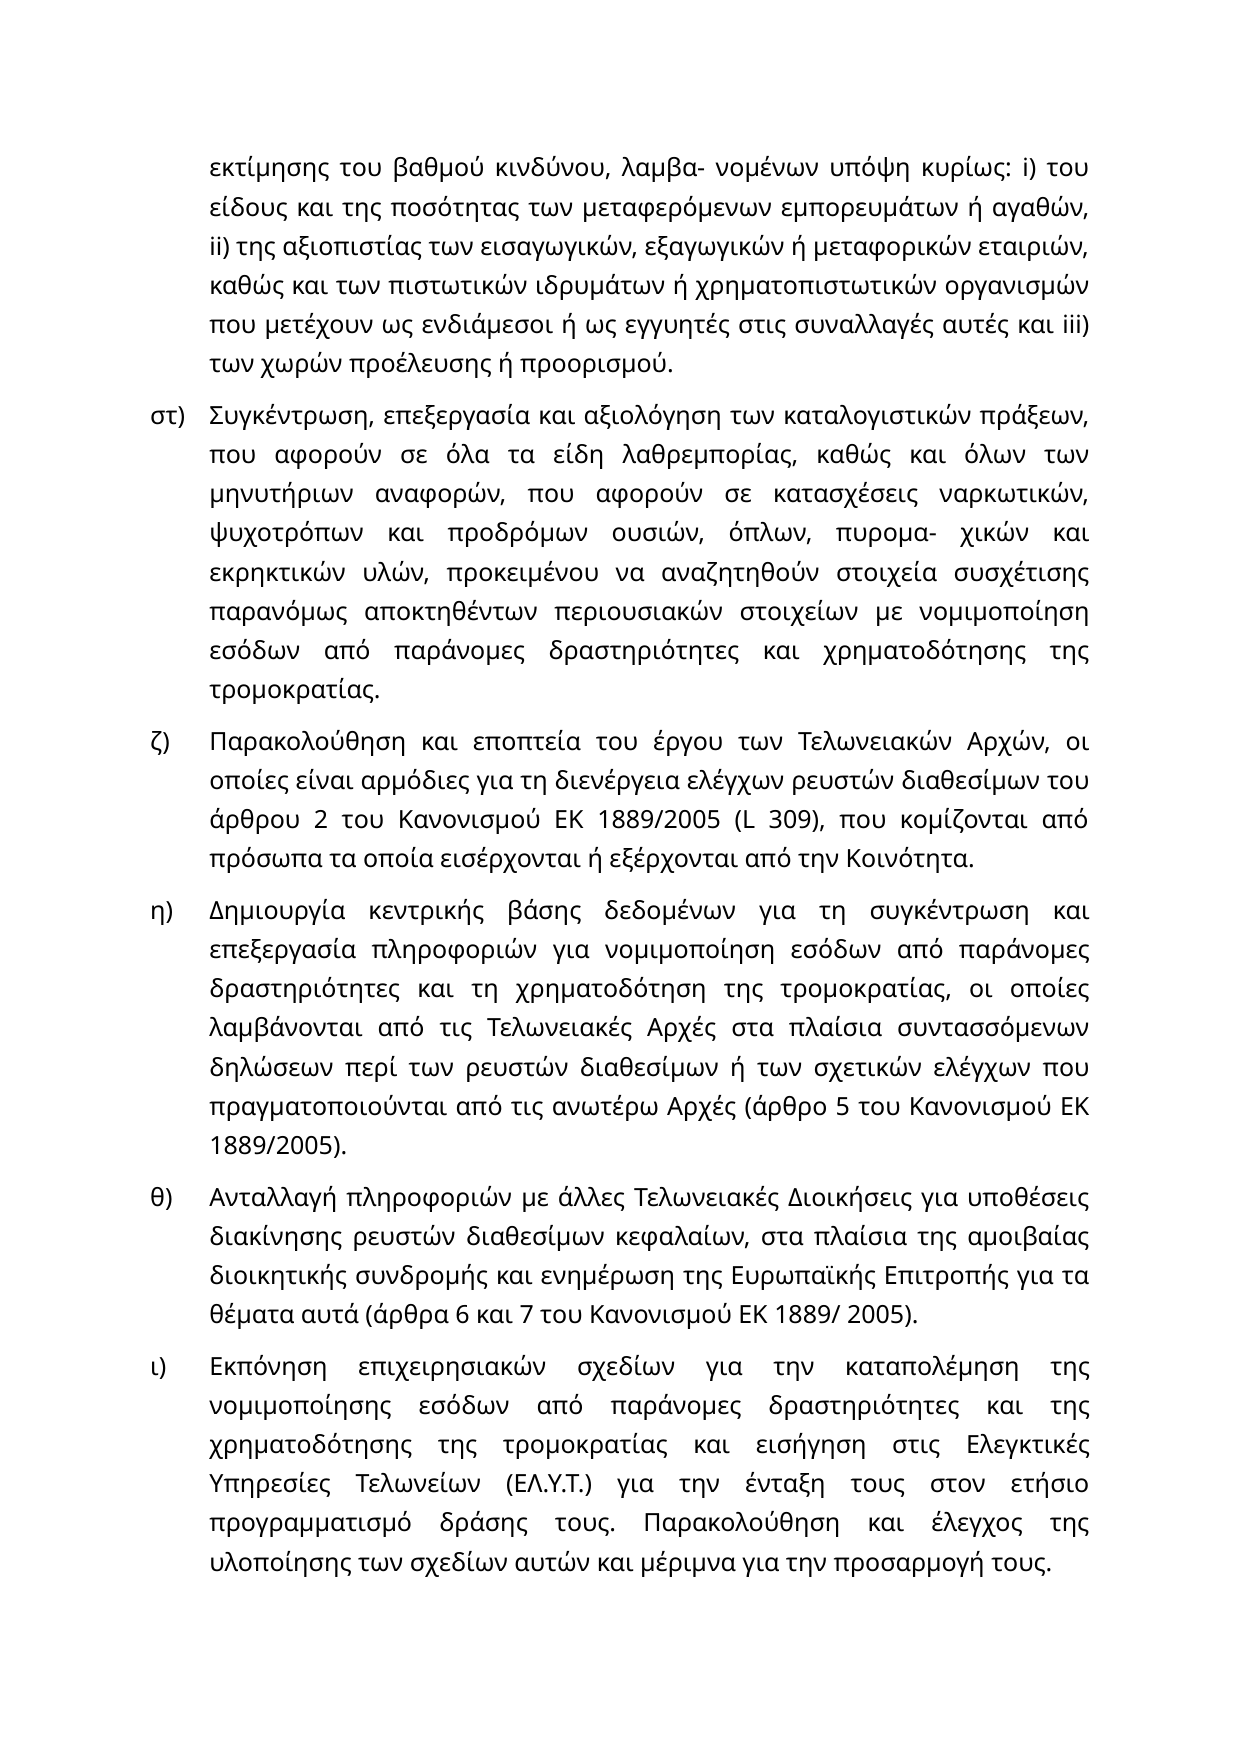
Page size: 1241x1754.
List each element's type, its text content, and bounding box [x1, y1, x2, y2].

list ζ) Παρακολούθηση και εποπτεία του έργου των Τελωνειακών Αρχών, οι οποίες είναι αρμόδιες για τη διενέργεια ελέγχων ρευστών διαθεσίμων του άρθρου 2 του Κανονισμού ΕΚ 1889/2005 (L 309), που κομίζονται από πρόσωπα τα οποία εισέρχονται ή εξέρχονται από την Κοινότητα. [150, 723, 1090, 875]
list θ) Ανταλλαγή πληροφοριών με άλλες Τελωνειακές Διοικήσεις για υποθέσεις διακίνησης ρευστών διαθεσίμων κεφαλαίων, στα πλαίσια της αμοιβαίας διοικητικής συνδρομής και ενημέρωση της Ευρωπαϊκής Επιτροπής για τα θέματα αυτά (άρθρα 6 και 7 του Κανονισμού ΕΚ 1889/ 2005). [150, 1179, 1090, 1331]
list εκτίμησης του βαθμού κινδύνου, λαμβα- νομένων υπόψη κυρίως: i) του είδους και της ποσότητας των μεταφερόμενων εμπορευμάτων ή αγαθών, ii) της αξιοπιστίας των εισαγωγικών, εξαγωγικών ή μεταφορικών εταιριών, καθώς και των πιστωτικών ιδρυμάτων ή χρηματοπιστωτικών οργανισμών που μετέχουν ως ενδιάμεσοι ή ως εγγυητές στις συναλλαγές αυτές και iii) των χωρών προέλευσης ή προορισμού. [150, 150, 1090, 380]
list στ) Συγκέντρωση, επεξεργασία και αξιολόγηση των καταλογιστικών πράξεων, που αφορούν σε όλα τα είδη λαθρεμπορίας, καθώς και όλων των μηνυτήριων αναφορών, που αφορούν σε κατασχέσεις ναρκωτικών, ψυχοτρόπων και προδρόμων ουσιών, όπλων, πυρομα- χικών και εκρηκτικών υλών, προκειμένου να αναζητηθούν στοιχεία συσχέτισης παρανόμως αποκτηθέντων περιουσιακών στοιχείων με νομιμοποίηση εσόδων από παράνομες δραστηριότητες και χρηματοδότησης της τρομοκρατίας. [150, 397, 1090, 706]
list ι) Εκπόνηση επιχειρησιακών σχεδίων για την καταπολέμηση της νομιμοποίησης εσόδων από παράνομες δραστηριότητες και της χρηματοδότησης της τρομοκρατίας και εισήγηση στις Ελεγκτικές Υπηρεσίες Τελωνείων (ΕΛ.Υ.Τ.) για την ένταξη τους στον ετήσιο προγραμματισμό δράσης τους. Παρακολούθηση και έλεγχος της υλοποίησης των σχεδίων αυτών και μέριμνα για την προσαρμογή τους. [150, 1348, 1090, 1578]
list η) Δημιουργία κεντρικής βάσης δεδομένων για τη συγκέντρωση και επεξεργασία πληροφοριών για νομιμοποίηση εσόδων από παράνομες δραστηριότητες και τη χρηματοδότηση της τρομοκρατίας, οι οποίες λαμβάνονται από τις Τελωνειακές Αρχές στα πλαίσια συντασσόμενων δηλώσεων περί των ρευστών διαθεσίμων ή των σχετικών ελέγχων που πραγματοποιούνται από τις ανωτέρω Αρχές (άρθρο 5 του Κανονισμού ΕΚ 1889/2005). [150, 892, 1090, 1162]
